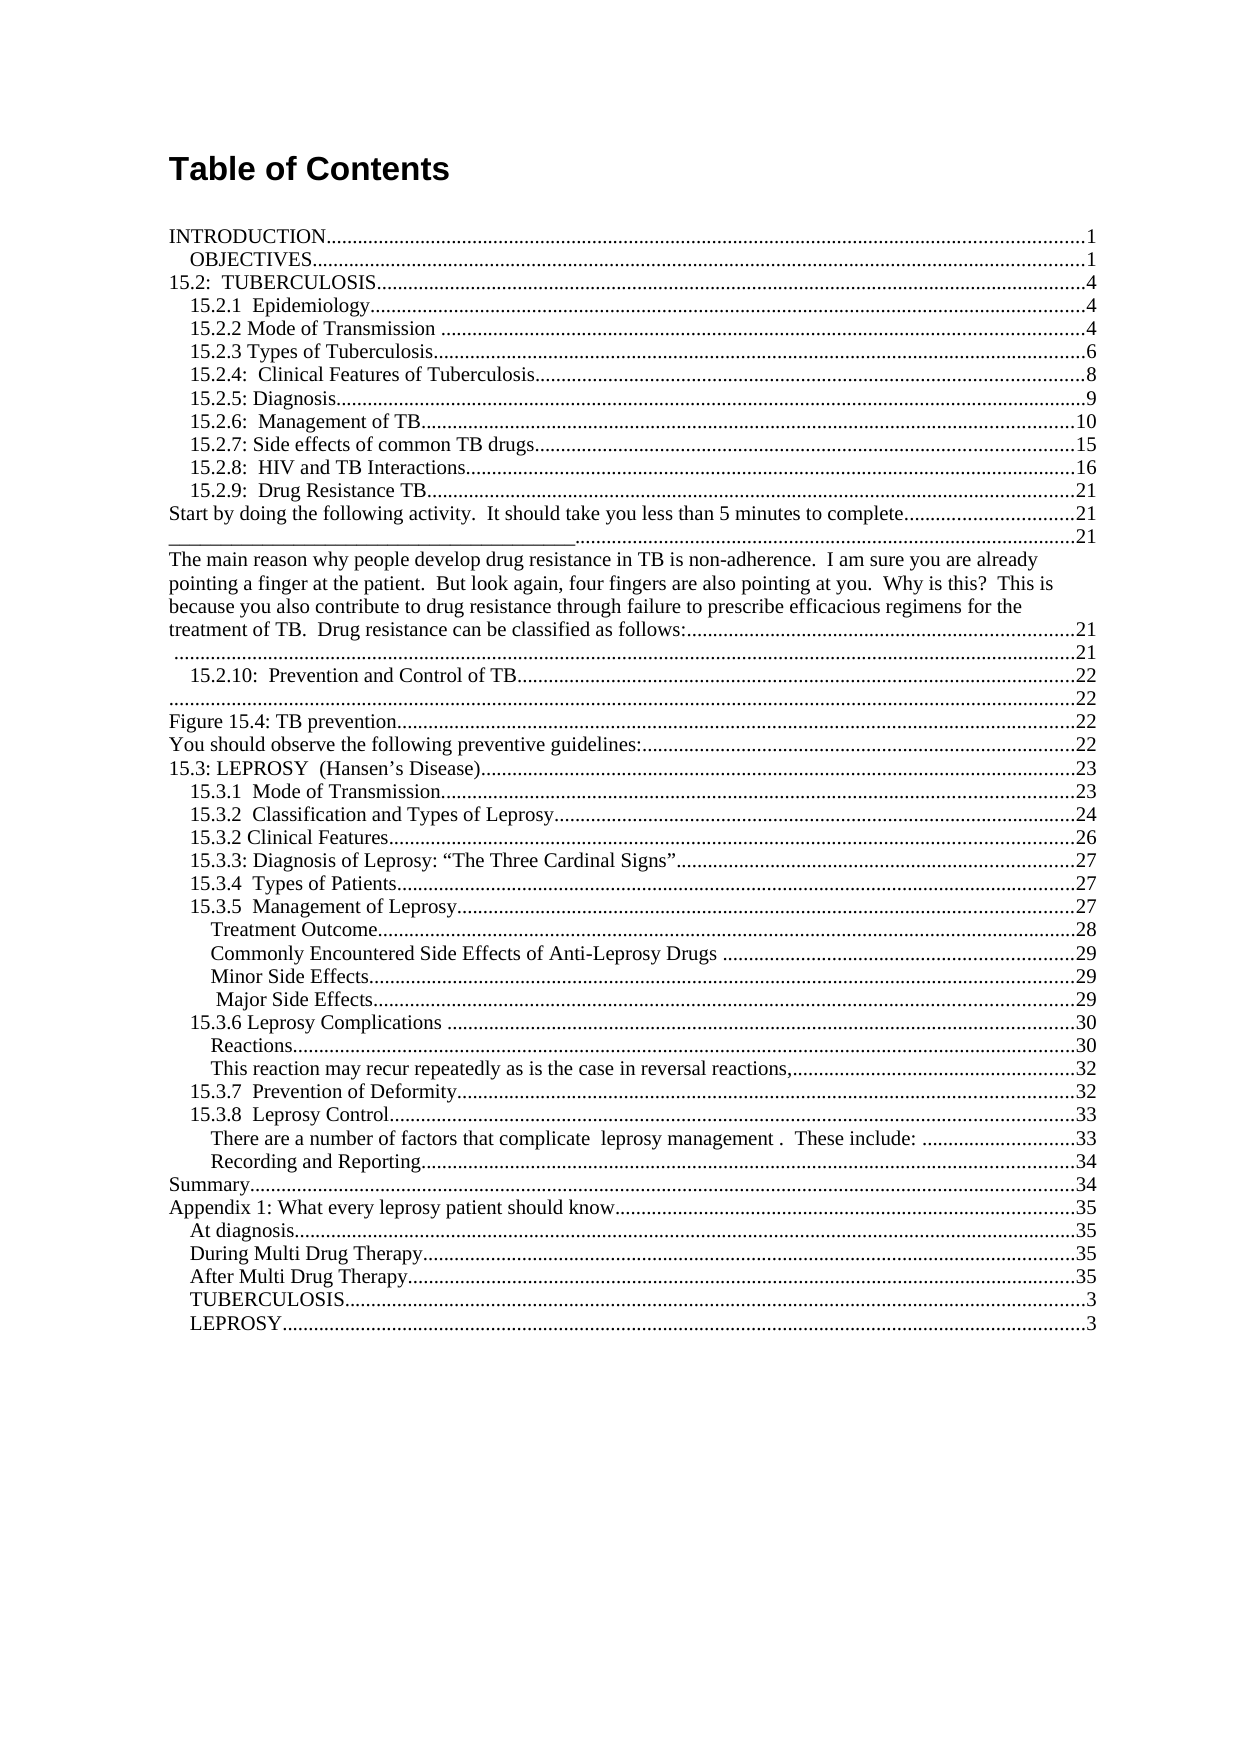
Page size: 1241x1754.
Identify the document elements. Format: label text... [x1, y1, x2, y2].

text Table of Contents [169, 150, 1096, 187]
text OBJECTIVES 1 [189, 248, 1096, 271]
text 15.3.3: Diagnosis of Leprosy: “The Three Cardinal Signs” 27 [189, 849, 1096, 872]
text LEPROSY 3 [189, 1311, 1096, 1334]
text INTRODUCTION 1 [169, 224, 1096, 248]
text 15.3.7 Prevention of Deformity 32 [189, 1080, 1096, 1103]
text 15.3: LEPROSY (Hansen’s Disease) 23 [169, 756, 1096, 779]
text Figure 15.4: TB prevention 22 [169, 710, 1096, 733]
text 15.2.4: Clinical Features of Tuberculosis 8 [189, 363, 1096, 386]
text 15.2.8: HIV and TB Interactions 16 [189, 456, 1096, 479]
text 15.2.2 Mode of Transmission 4 [189, 317, 1096, 340]
text Appendix 1: What every leprosy patient should know 35 [169, 1196, 1096, 1219]
text This reac­tion may recur repeatedly as is the case in reversal reactions, 32 [210, 1057, 1096, 1080]
text Start by doing the following activity. It should take you less than 5 minutes to complete. 21 [169, 502, 1096, 525]
text You should observe the following preventive guidelines: 22 [169, 733, 1096, 756]
text Treatment Outcome 28 [210, 918, 1096, 941]
text 22 [169, 687, 1096, 710]
text 15.3.8 Leprosy Control 33 [189, 1103, 1096, 1126]
text 15.2.3 Types of Tuberculosis 6 [189, 340, 1096, 363]
text TUBERCULOSIS 3 [189, 1288, 1096, 1311]
text 15.3.1 Mode of Transmission. 23 [189, 779, 1096, 803]
text 15.3.2 Clinical Features 26 [189, 826, 1096, 849]
text Summary 34 [169, 1173, 1096, 1196]
text 15.2.1 Epidemiology 4 [189, 294, 1096, 317]
text _______________________________________ 21 [169, 525, 1096, 548]
text 15.3.4 Types of Patients 27 [189, 872, 1096, 895]
text 15.2.9: Drug Resistance TB 21 [189, 479, 1096, 502]
text 15.3.2 Classification and Types of Leprosy 24 [189, 803, 1096, 826]
text After Multi Drug Therapy 35 [189, 1265, 1096, 1288]
text 15.3.6 Leprosy Complications 30 [189, 1011, 1096, 1034]
text Major Side Effects 29 [210, 988, 1096, 1011]
text The main reason why people develop drug resistance in TB is non-adherence. I am sure you are already pointing a finger at the patient. But look again, four fingers are also pointing at you. Why is this? This is because you also contribute to drug resistance through failure to prescribe efficacious regimens for the treatment of TB. Drug resistance can be classified as follows: 21 [169, 548, 1096, 641]
text 15.3.5 Management of Leprosy 27 [189, 895, 1096, 918]
text Recording and Reporting 34 [210, 1149, 1096, 1173]
text There are a number of factors that complicate leprosy management . These include: 33 [210, 1126, 1096, 1149]
text Commonly Encountered Side Effects of Anti-Leprosy Drugs 29 [210, 941, 1096, 964]
text At diagnosis 35 [189, 1219, 1096, 1242]
text 15.2.6: Management of TB 10 [189, 409, 1096, 433]
text During Multi Drug Therapy 35 [189, 1242, 1096, 1265]
text 21 [169, 641, 1096, 664]
text 15.2.5: Diagnosis 9 [189, 386, 1096, 409]
text 15.2.7: Side effects of common TB drugs 15 [189, 433, 1096, 456]
text Reactions 30 [210, 1034, 1096, 1057]
text Minor Side Effects 29 [210, 964, 1096, 988]
text 15.2.10: Prevention and Control of TB 22 [189, 664, 1096, 687]
text 15.2: TUBERCULOSIS 4 [169, 271, 1096, 294]
